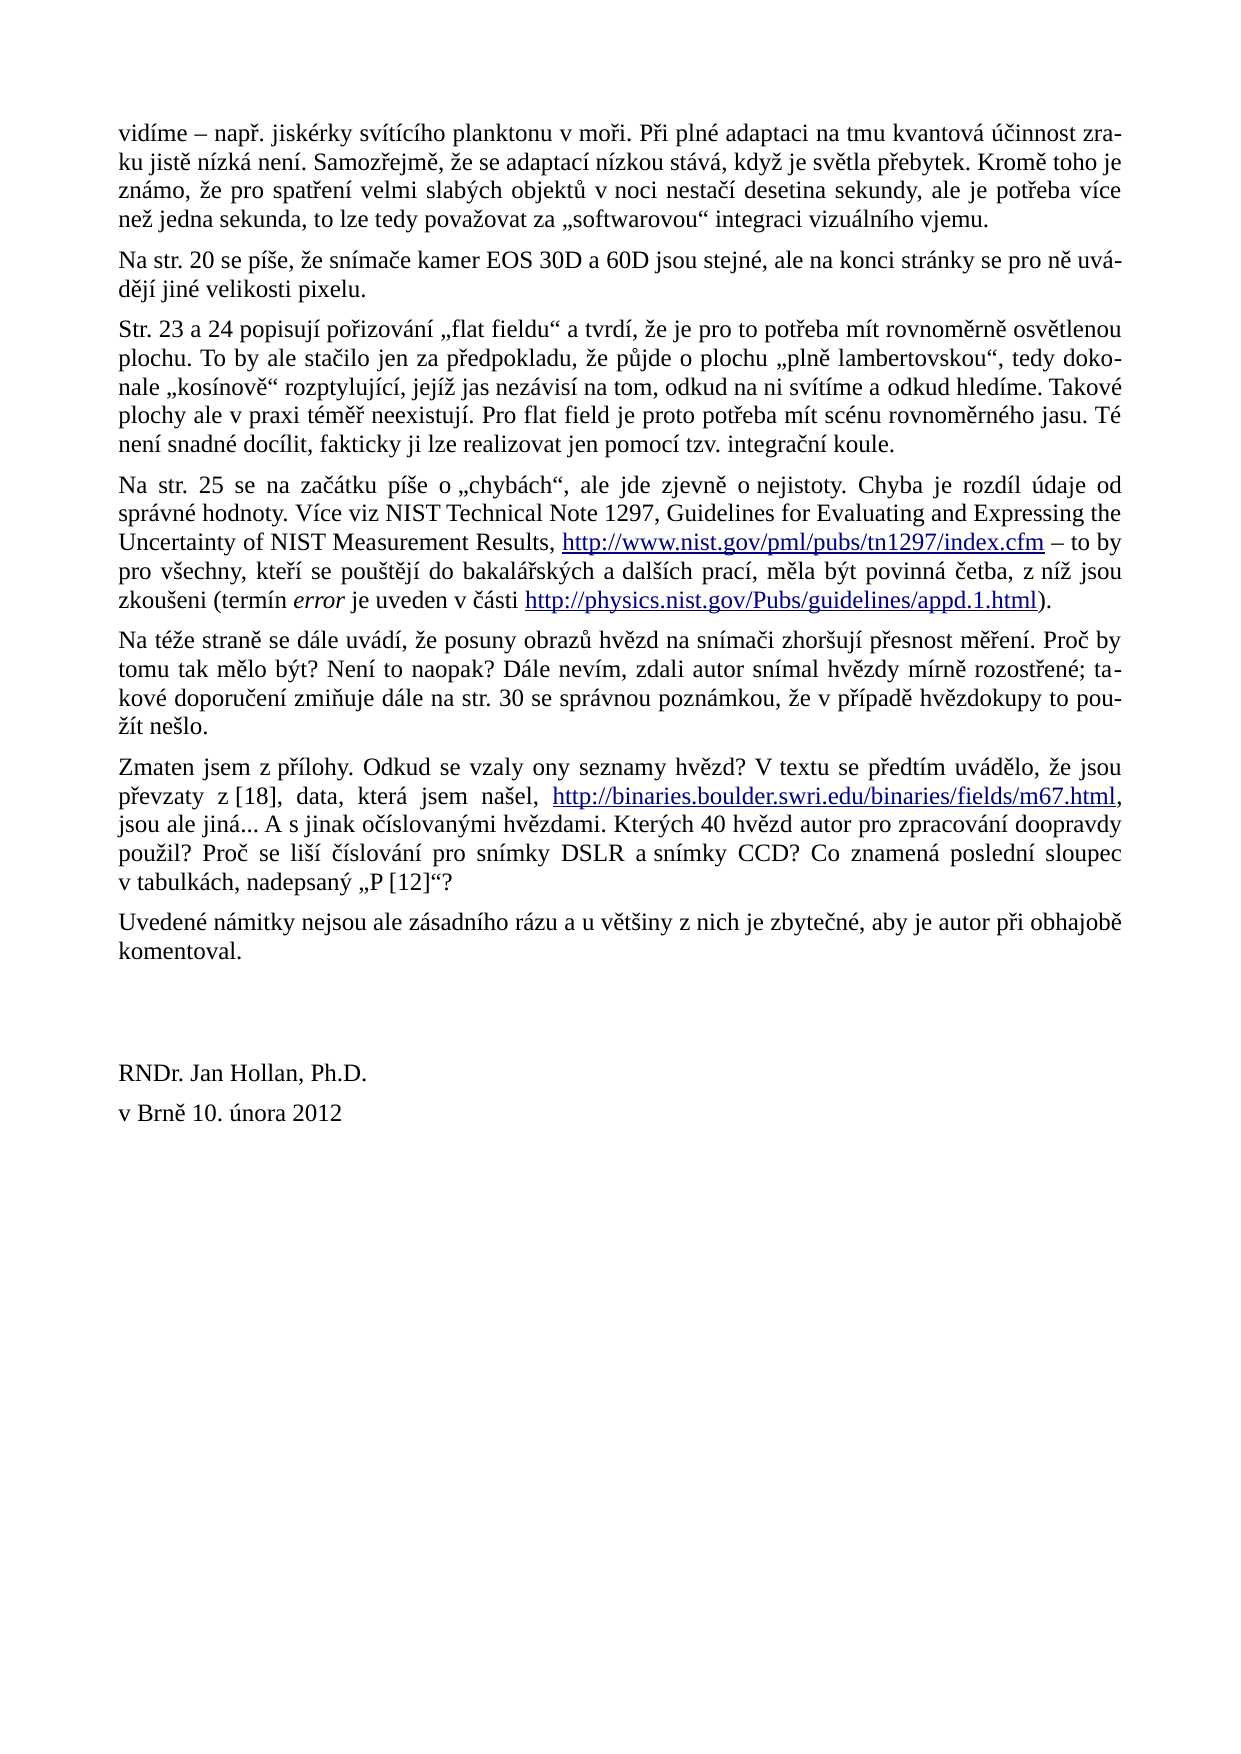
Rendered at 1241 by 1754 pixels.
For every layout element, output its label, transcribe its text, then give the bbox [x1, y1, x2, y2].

text Str. 23 a 24 popisují pořizování „flat fieldu“ a tvrdí, že je pro to potřeba mít rovnoměrně osvětlenou plochu. To by ale stačilo jen za předpokladu, že půjde o plochu „plně lambertovskou“, tedy doko­nale „kosínově“ rozptylující, jejíž jas nezávisí na tom, odkud na ni svítíme a odkud hledíme. Takové plochy ale v praxi téměř neexistují. Pro flat field je proto potřeba mít scénu rovnoměrného jasu. Té není snadné docílit, fakticky ji lze realizovat jen pomocí tzv. integrační koule. [118, 314, 1122, 458]
text Na str. 20 se píše, že snímače kamer EOS 30D a 60D jsou stejné, ale na konci stránky se pro ně uvá­dějí jiné velikosti pixelu. [118, 245, 1122, 302]
text v Brně 10. února 2012 [118, 1098, 1122, 1127]
text Uvedené námitky nejsou ale zásadního rázu a u většiny z nich je zbytečné, aby je autor při obhajobě komentoval. [118, 907, 1122, 965]
text Na str. 25 se na začátku píše o „chybách“, ale jde zjevně o nejistoty. Chyba je rozdíl údaje od správné hodnoty. Více viz NIST Technical Note 1297, Guidelines for Evaluating and Expressing the Uncertainty of NIST Mea­surement Results, http://www.nist.gov/pml/pubs/tn1297/index.cfm – to by pro všechny, kteří se pouštějí do bakalářských a dalších prací, měla být povinná četba, z níž jsou zkoušeni (termín error je uveden v části http://physics.nist.gov/Pubs/guidelines/appd.1.html). [118, 470, 1122, 613]
text vidíme – např. jiskérky svítícího planktonu v moři. Při plné adaptaci na tmu kvantová účinnost zra­ku jistě nízká není. Samozřejmě, že se adaptací nízkou stává, když je světla přebytek. Kromě toho je známo, že pro spatření velmi slabých objektů v noci nestačí desetina sekundy, ale je potřeba více než jedna sekunda, to lze tedy považovat za „softwarovou“ integraci vizuálního vjemu. [118, 118, 1122, 233]
text RNDr. Jan Hollan, Ph.D. [118, 1058, 1122, 1087]
text Na téže straně se dále uvádí, že posuny obrazů hvězd na snímači zhoršují přesnost měření. Proč by tomu tak mělo být? Není to naopak? Dále nevím, zdali autor snímal hvězdy mírně rozostřené; ta­kové doporučení zmiňuje dále na str. 30 se správnou poznámkou, že v případě hvězdokupy to pou­žít nešlo. [118, 625, 1122, 740]
text Zmaten jsem z přílohy. Odkud se vzaly ony seznamy hvězd? V textu se předtím uvádělo, že jsou převzaty z [18], data, která jsem našel, http://binaries.boulder.swri.edu/binaries/fields/m67.html, jsou ale jiná... A s jinak očíslovanými hvězdami. Kterých 40 hvězd autor pro zpracování doopravdy použil? Proč se liší číslování pro snímky DSLR a snímky CCD? Co znamená poslední sloupec v tabulkách, nadepsaný „P [12]“? [118, 752, 1122, 896]
